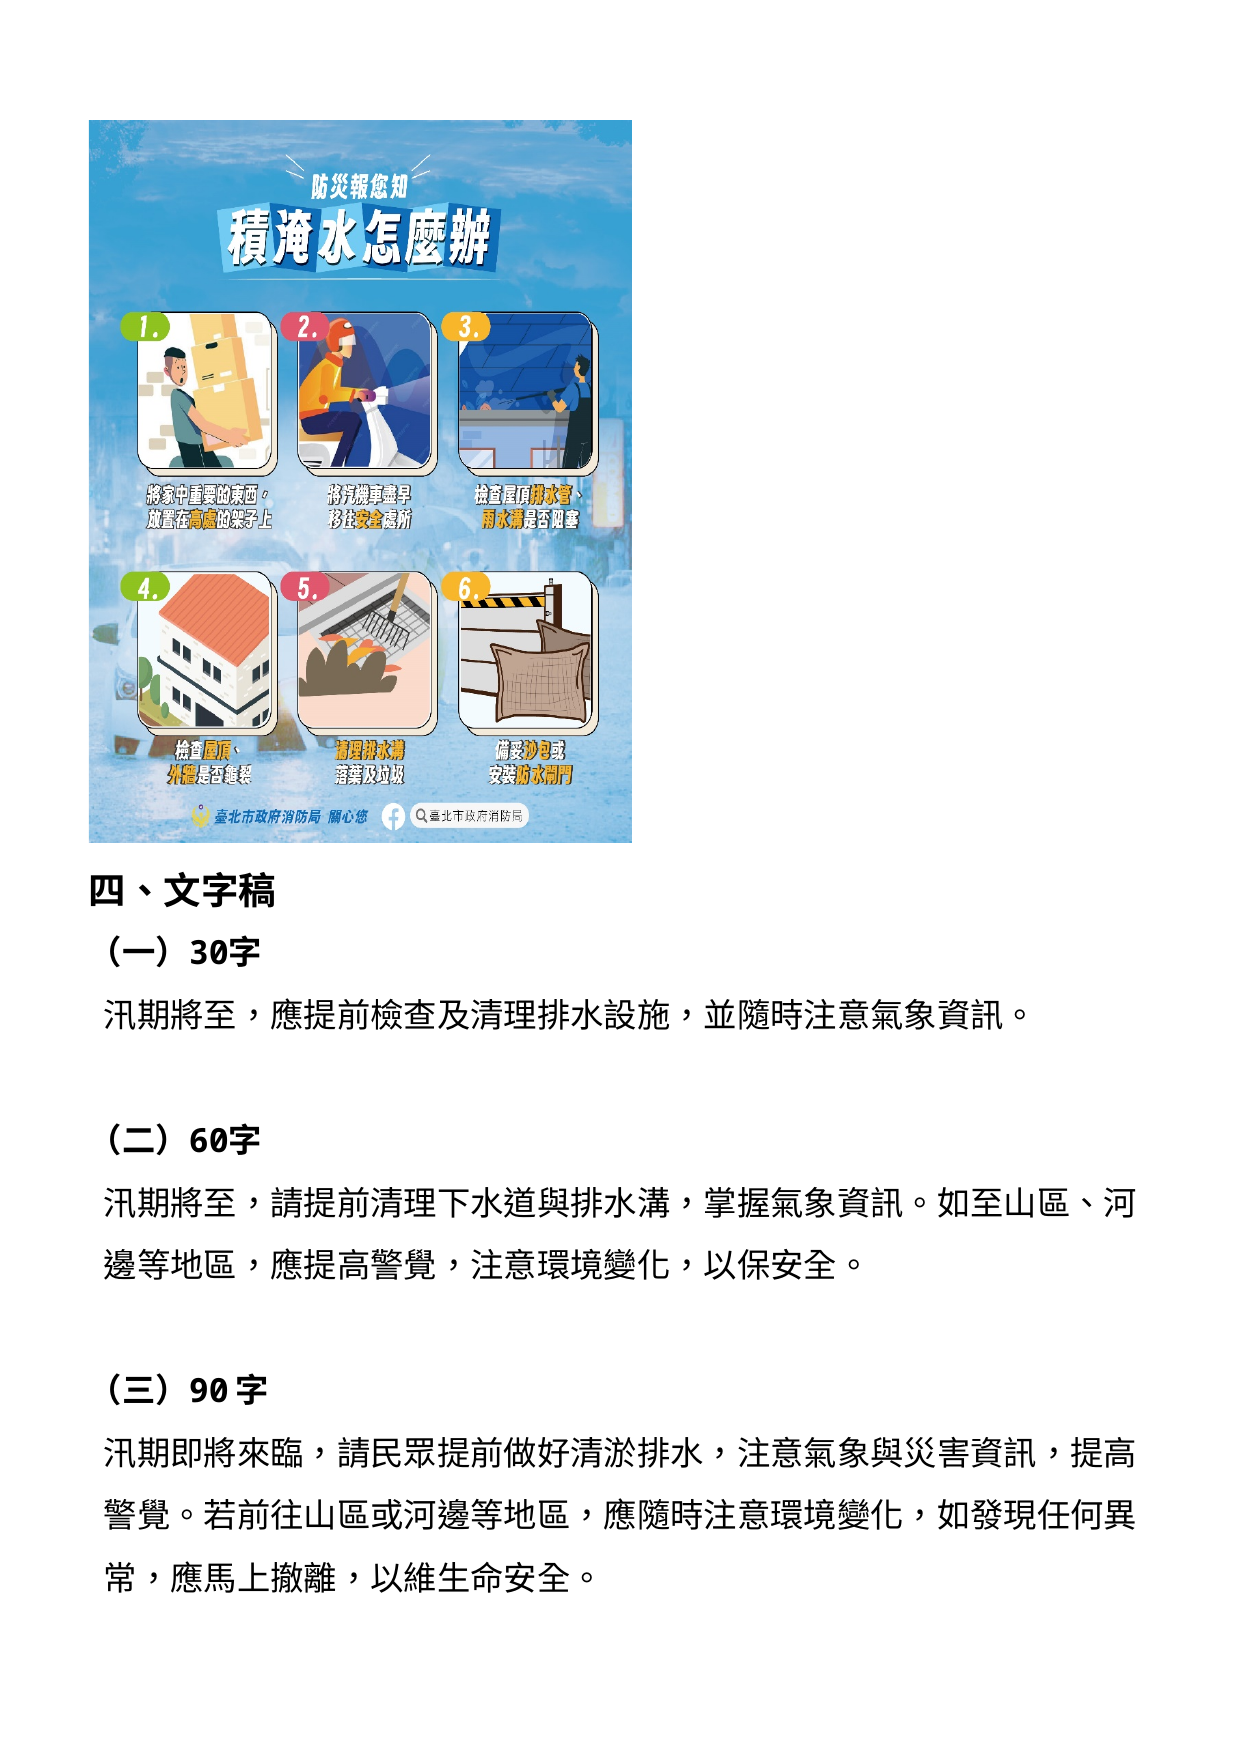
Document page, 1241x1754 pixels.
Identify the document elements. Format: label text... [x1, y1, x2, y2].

text （三）90字 [89, 1346, 1152, 1409]
text 汛期即將來臨，請民眾提前做好清淤排水，注意氣象與災害資訊，提高警覺。若前往山區或河邊等地區，應隨時注意環境變化，如發現任何異常，應馬上撤離，以維生命安全。 [103, 1409, 1152, 1596]
text 汛期將至，請提前清理下水道與排水溝，掌握氣象資訊。如至山區、河邊等地區，應提高警覺，注意環境變化，以保安全。 [103, 1159, 1152, 1284]
text 四、文字稿 [89, 846, 1152, 909]
text （二）60字 [89, 1096, 1152, 1159]
text （一）30字 [89, 909, 1152, 971]
text 汛期將至，應提前檢查及清理排水設施，並隨時注意氣象資訊。 [103, 971, 1152, 1034]
